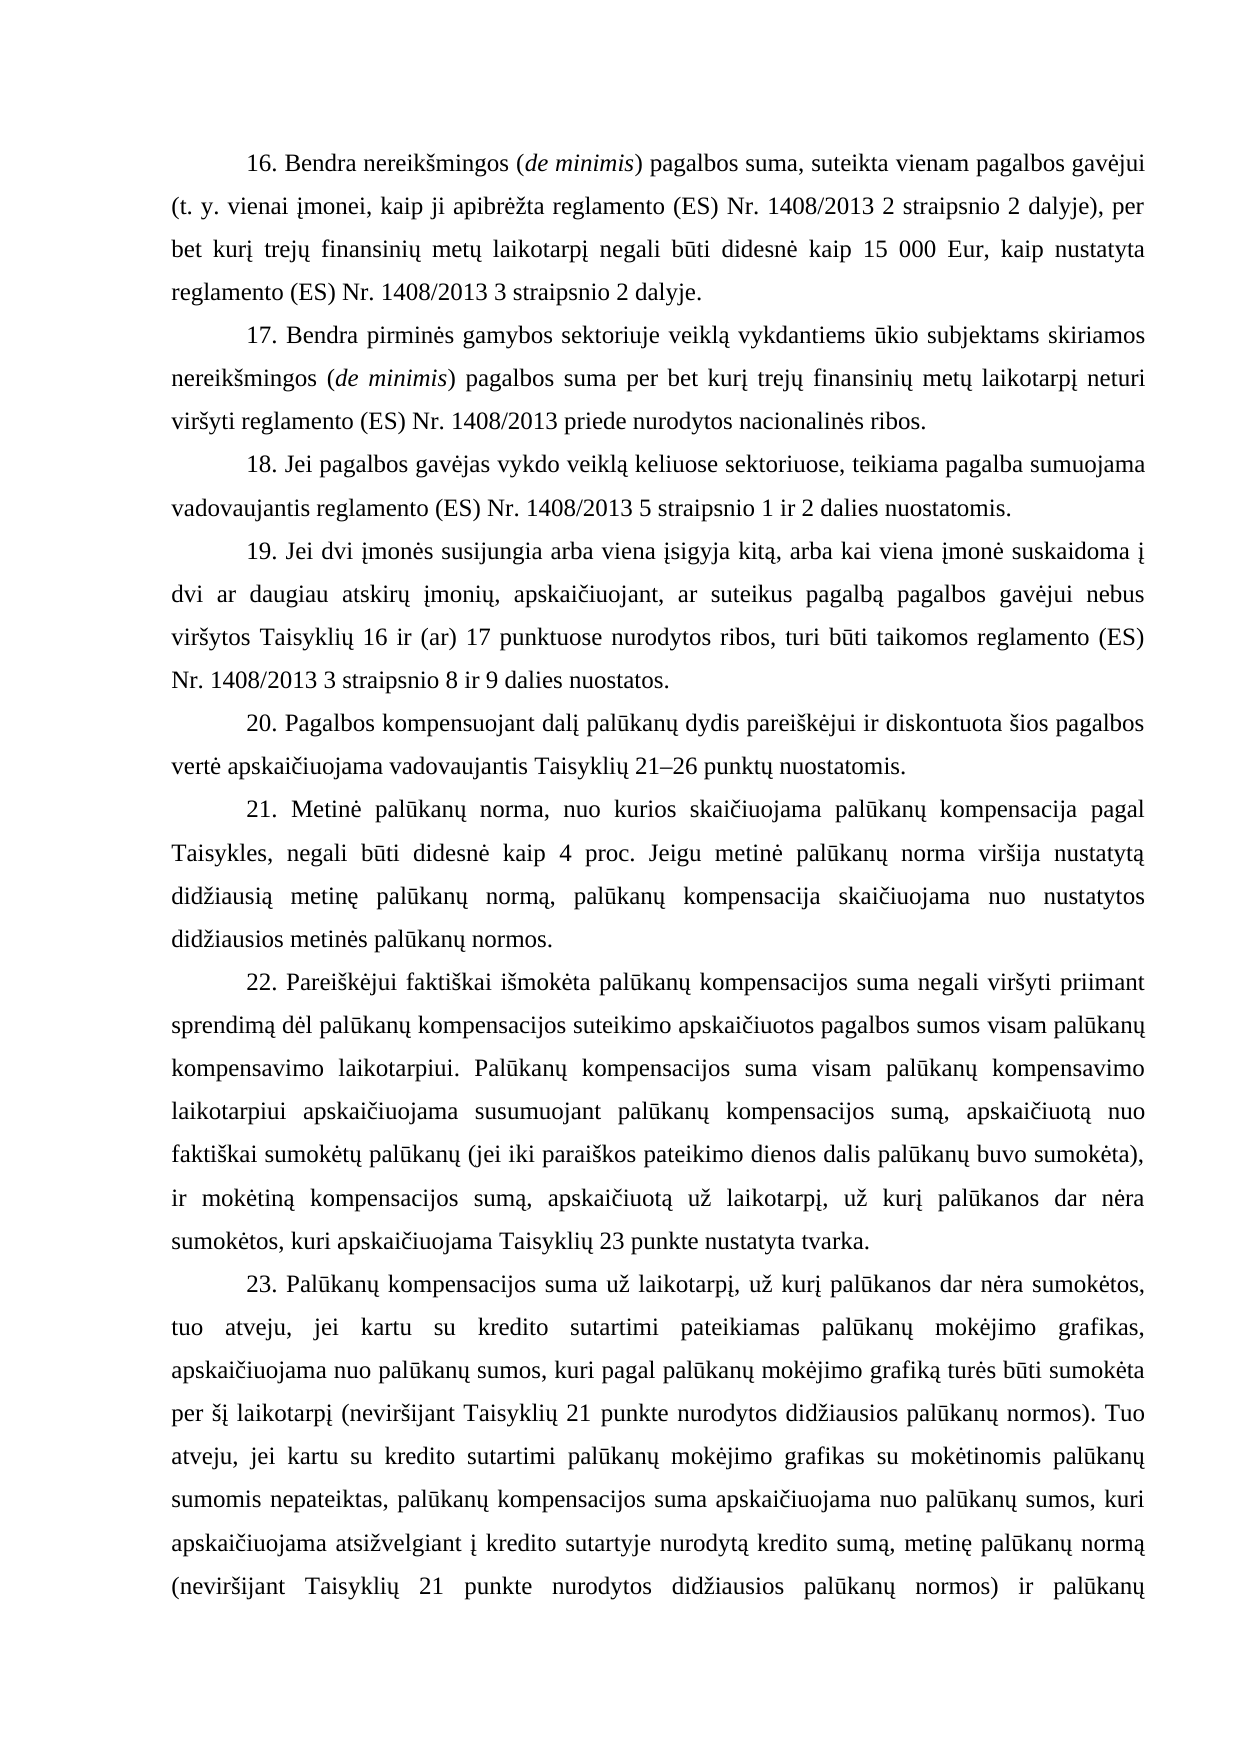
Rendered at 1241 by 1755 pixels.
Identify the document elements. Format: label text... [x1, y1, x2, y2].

text 16. Bendra nereikšmingos (de minimis) pagalbos suma, suteikta vienam pagalbos gavėjui (t. y. vienai įmonei, kaip ji apibrėžta reglamento (ES) Nr. 1408/2013 2 straipsnio 2 dalyje), per bet kurį trejų finansinių metų laikotarpį negali būti didesnė kaip 15 000 Eur, kaip nustatyta reglamento (ES) Nr. 1408/2013 3 straipsnio 2 dalyje. [171, 148, 1146, 306]
text 18. Jei pagalbos gavėjas vykdo veiklą keliuose sektoriuose, teikiama pagalba sumuojama vadovaujantis reglamento (ES) Nr. 1408/2013 5 straipsnio 1 ir 2 dalies nuostatomis. [171, 449, 1146, 521]
text 19. Jei dvi įmonės susijungia arba viena įsigyja kitą, arba kai viena įmonė suskaidoma į dvi ar daugiau atskirų įmonių, apskaičiuojant, ar suteikus pagalbą pagalbos gavėjui nebus viršytos Taisyklių 16 ir (ar) 17 punktuose nurodytos ribos, turi būti taikomos reglamento (ES) Nr. 1408/2013 3 straipsnio 8 ir 9 dalies nuostatos. [171, 536, 1146, 694]
text 20. Pagalbos kompensuojant dalį palūkanų dydis pareiškėjui ir diskontuota šios pagalbos vertė apskaičiuojama vadovaujantis Taisyklių 21–26 punktų nuostatomis. [171, 708, 1146, 780]
text 23. Palūkanų kompensacijos suma už laikotarpį, už kurį palūkanos dar nėra sumokėtos, tuo atveju, jei kartu su kredito sutartimi pateikiamas palūkanų mokėjimo grafikas, apskaičiuojama nuo palūkanų sumos, kuri pagal palūkanų mokėjimo grafiką turės būti sumokėta per šį laikotarpį (neviršijant Taisyklių 21 punkte nurodytos didžiausios palūkanų normos). Tuo atveju, jei kartu su kredito sutartimi palūkanų mokėjimo grafikas su mokėtinomis palūkanų sumomis nepateiktas, palūkanų kompensacijos suma apskaičiuojama nuo palūkanų sumos, kuri apskaičiuojama atsižvelgiant į kredito sutartyje nurodytą kredito sumą, metinę palūkanų normą (neviršijant Taisyklių 21 punkte nurodytos didžiausios palūkanų normos) ir palūkanų [171, 1269, 1146, 1599]
text 17. Bendra pirminės gamybos sektoriuje veiklą vykdantiems ūkio subjektams skiriamos nereikšmingos (de minimis) pagalbos suma per bet kurį trejų finansinių metų laikotarpį neturi viršyti reglamento (ES) Nr. 1408/2013 priede nurodytos nacionalinės ribos. [171, 320, 1146, 435]
text 22. Pareiškėjui faktiškai išmokėta palūkanų kompensacijos suma negali viršyti priimant sprendimą dėl palūkanų kompensacijos suteikimo apskaičiuotos pagalbos sumos visam palūkanų kompensavimo laikotarpiui. Palūkanų kompensacijos suma visam palūkanų kompensavimo laikotarpiui apskaičiuojama susumuojant palūkanų kompensacijos sumą, apskaičiuotą nuo faktiškai sumokėtų palūkanų (jei iki paraiškos pateikimo dienos dalis palūkanų buvo sumokėta), ir mokėtiną kompensacijos sumą, apskaičiuotą už laikotarpį, už kurį palūkanos dar nėra sumokėtos, kuri apskaičiuojama Taisyklių 23 punkte nustatyta tvarka. [171, 967, 1146, 1254]
text 21. Metinė palūkanų norma, nuo kurios skaičiuojama palūkanų kompensacija pagal Taisykles, negali būti didesnė kaip 4 proc. Jeigu metinė palūkanų norma viršija nustatytą didžiausią metinę palūkanų normą, palūkanų kompensacija skaičiuojama nuo nustatytos didžiausios metinės palūkanų normos. [171, 794, 1146, 953]
